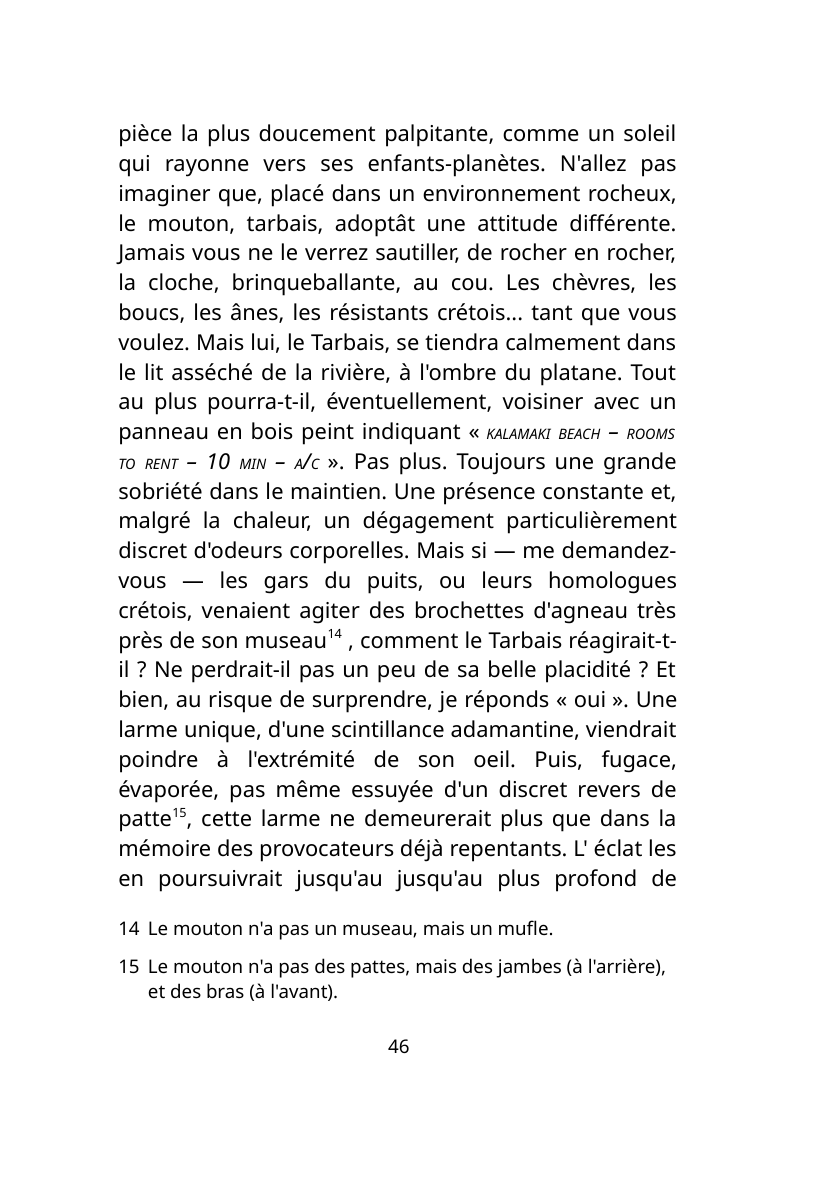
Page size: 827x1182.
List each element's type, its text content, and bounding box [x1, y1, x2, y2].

text pièce la plus doucement palpitante, comme un soleil qui rayonne vers ses enfants-planètes. N'allez pas imaginer que, placé dans un environnement rocheux, le mouton, tarbais, adoptât une attitude différente. Jamais vous ne le verrez sautiller, de rocher en rocher, la cloche, brinqueballante, au cou. Les chèvres, les boucs, les ânes, les résistants crétois... tant que vous voulez. Mais lui, le Tarbais, se tiendra calmement dans le lit asséché de la rivière, à l'ombre du platane. Tout au plus pourra-t-il, éventuellement, voisiner avec un panneau en bois peint indiquant « kalamaki beach – rooms to rent – 10 min – a/c ». Pas plus. Toujours une grande sobriété dans le maintien. Une présence constante et, malgré la chaleur, un dégagement particulièrement discret d'odeurs corporelles. Mais si — me demandez-vous — les gars du puits, ou leurs homologues crétois, venaient agiter des brochettes d'agneau très près de son museau , comment le Tarbais réagirait-t-il ? Ne perdrait-il pas un peu de sa belle placidité ? Et bien, au risque de surprendre, je réponds « oui ». Une larme unique, d'une scintillance adamantine, viendrait poindre à l'extrémité de son oeil. Puis, fugace, évaporée, pas même essuyée d'un discret revers de patte, cette larme ne demeurerait plus que dans la mémoire des provocateurs déjà repentants. L' éclat les en poursuivrait jusqu'au jusqu'au plus profond de [118, 118, 677, 893]
text Le mouton n'a pas des pattes, mais des jambes (à l'arrière), et des bras (à l'avant). [118, 953, 679, 1004]
text Le mouton n'a pas un museau, mais un mufle. [118, 916, 679, 941]
